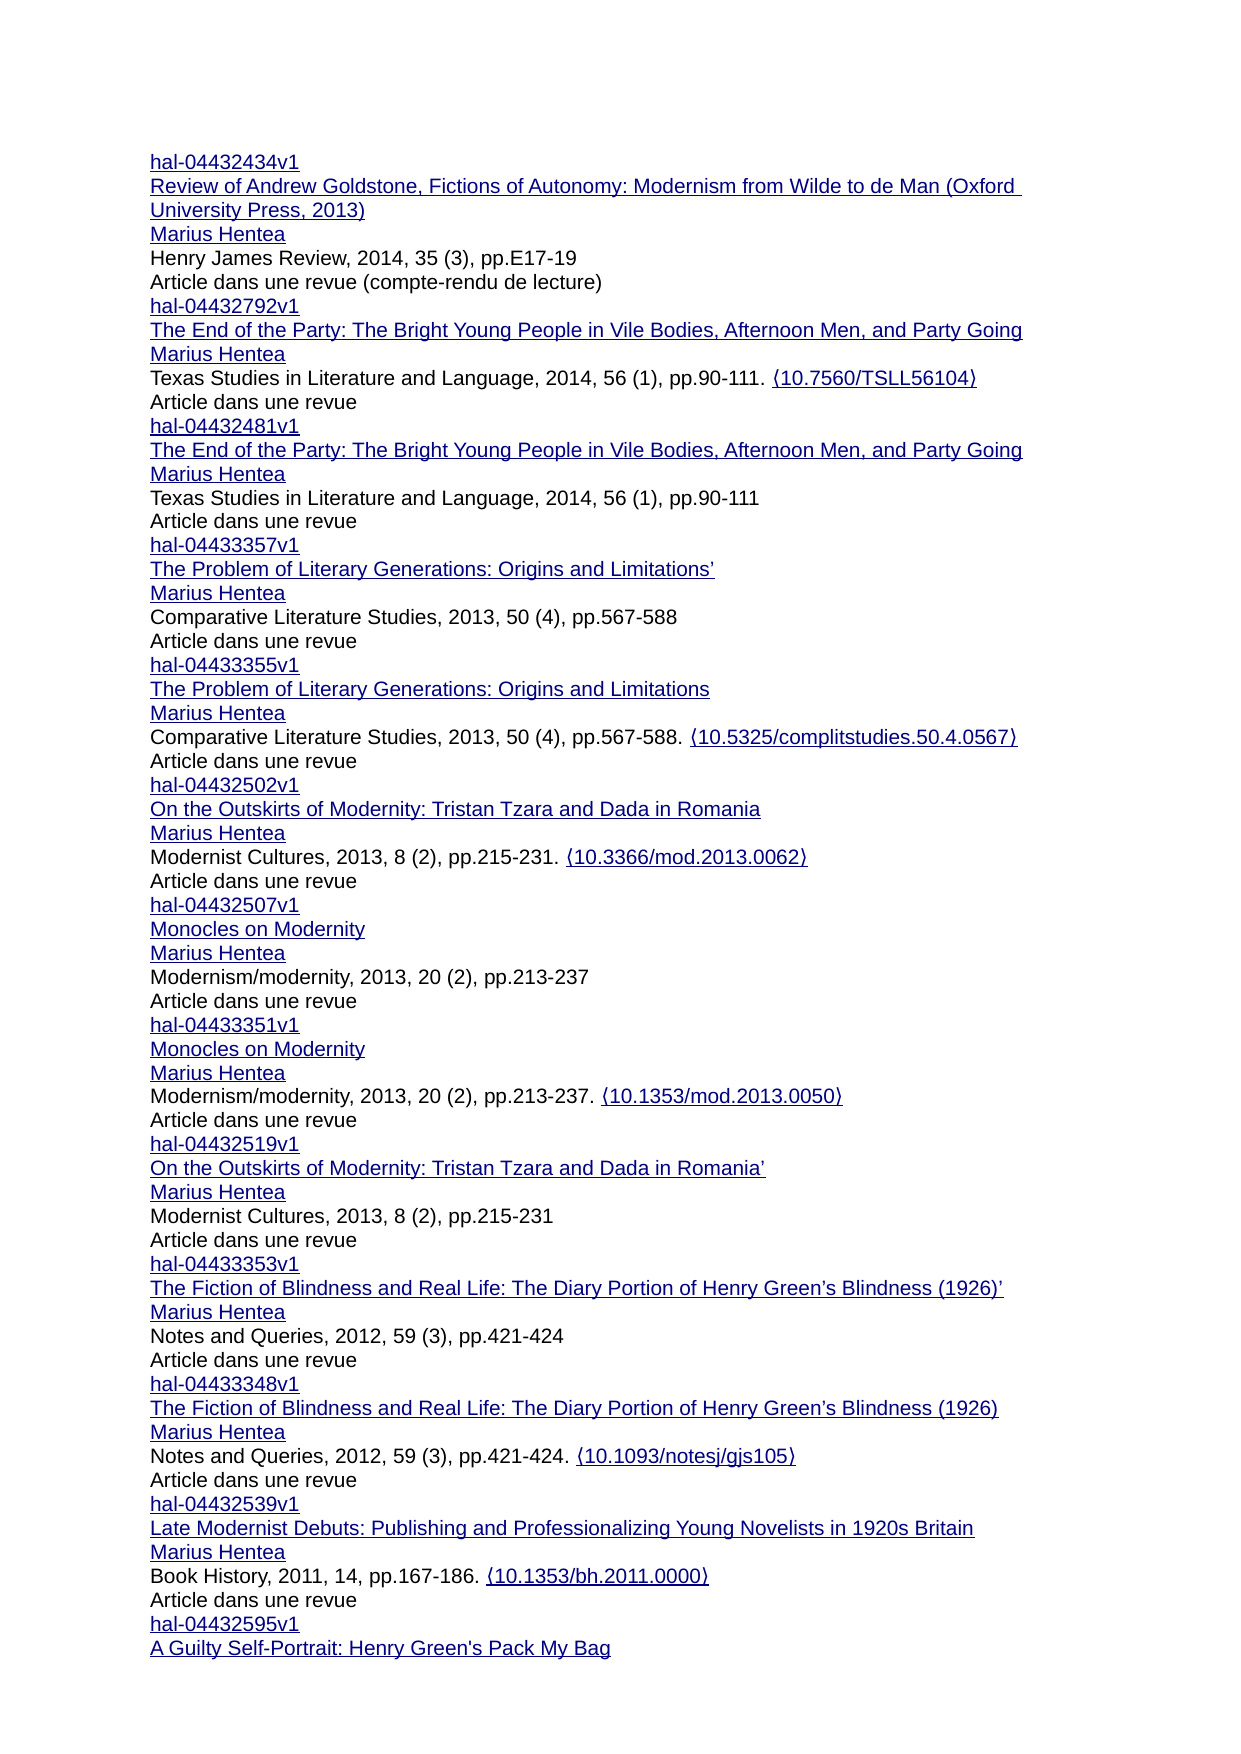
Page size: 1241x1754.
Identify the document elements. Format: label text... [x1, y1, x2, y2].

table_cell A Guilty Self-Portrait: Henry Green's Pack My Bag [150, 1635, 1090, 1659]
table_cell On the Outskirts of Modernity: Tristan Tzara and Dada in Romania Marius Hentea Modernist Cultures, 2013, 8 (2), pp.215-231. ⟨10.3366/mod.2013.0062⟩ Article dans une revue hal-04432507v1 [150, 797, 1090, 917]
table_cell Monocles on Modernity Marius Hentea Modernism/modernity, 2013, 20 (2), pp.213-237 Article dans une revue hal-04433351v1 [150, 917, 1090, 1036]
table_cell Review of Andrew Goldstone, Fictions of Autonomy: Modernism from Wilde to de Man (Oxford University Press, 2013) Marius Hentea Henry James Review, 2014, 35 (3), pp.E17-19 Article dans une revue (compte-rendu de lecture) hal-04432792v1 [150, 174, 1090, 318]
table_cell Monocles on Modernity Marius Hentea Modernism/modernity, 2013, 20 (2), pp.213-237. ⟨10.1353/mod.2013.0050⟩ Article dans une revue hal-04432519v1 [150, 1036, 1090, 1156]
table_cell The End of the Party: The Bright Young People in Vile Bodies, Afternoon Men, and Party Going Marius Hentea Texas Studies in Literature and Language, 2014, 56 (1), pp.90-111 Article dans une revue hal-04433357v1 [150, 438, 1090, 557]
table_cell The End of the Party: The Bright Young People in Vile Bodies, Afternoon Men, and Party Going Marius Hentea Texas Studies in Literature and Language, 2014, 56 (1), pp.90-111. ⟨10.7560/TSLL56104⟩ Article dans une revue hal-04432481v1 [150, 318, 1090, 437]
table_cell On the Outskirts of Modernity: Tristan Tzara and Dada in Romania’ Marius Hentea Modernist Cultures, 2013, 8 (2), pp.215-231 Article dans une revue hal-04433353v1 [150, 1156, 1090, 1276]
table_cell The Fiction of Blindness and Real Life: The Diary Portion of Henry Green’s Blindness (1926) Marius Hentea Notes and Queries, 2012, 59 (3), pp.421-424. ⟨10.1093/notesj/gjs105⟩ Article dans une revue hal-04432539v1 [150, 1396, 1090, 1516]
table_cell hal-04432434v1 [150, 150, 1090, 174]
table_cell The Fiction of Blindness and Real Life: The Diary Portion of Henry Green’s Blindness (1926)’ Marius Hentea Notes and Queries, 2012, 59 (3), pp.421-424 Article dans une revue hal-04433348v1 [150, 1276, 1090, 1396]
table_cell The Problem of Literary Generations: Origins and Limitations Marius Hentea Comparative Literature Studies, 2013, 50 (4), pp.567-588. ⟨10.5325/complitstudies.50.4.0567⟩ Article dans une revue hal-04432502v1 [150, 677, 1090, 797]
table_cell Late Modernist Debuts: Publishing and Professionalizing Young Novelists in 1920s Britain Marius Hentea Book History, 2011, 14, pp.167-186. ⟨10.1353/bh.2011.0000⟩ Article dans une revue hal-04432595v1 [150, 1516, 1090, 1635]
table_cell The Problem of Literary Generations: Origins and Limitations’ Marius Hentea Comparative Literature Studies, 2013, 50 (4), pp.567-588 Article dans une revue hal-04433355v1 [150, 557, 1090, 677]
